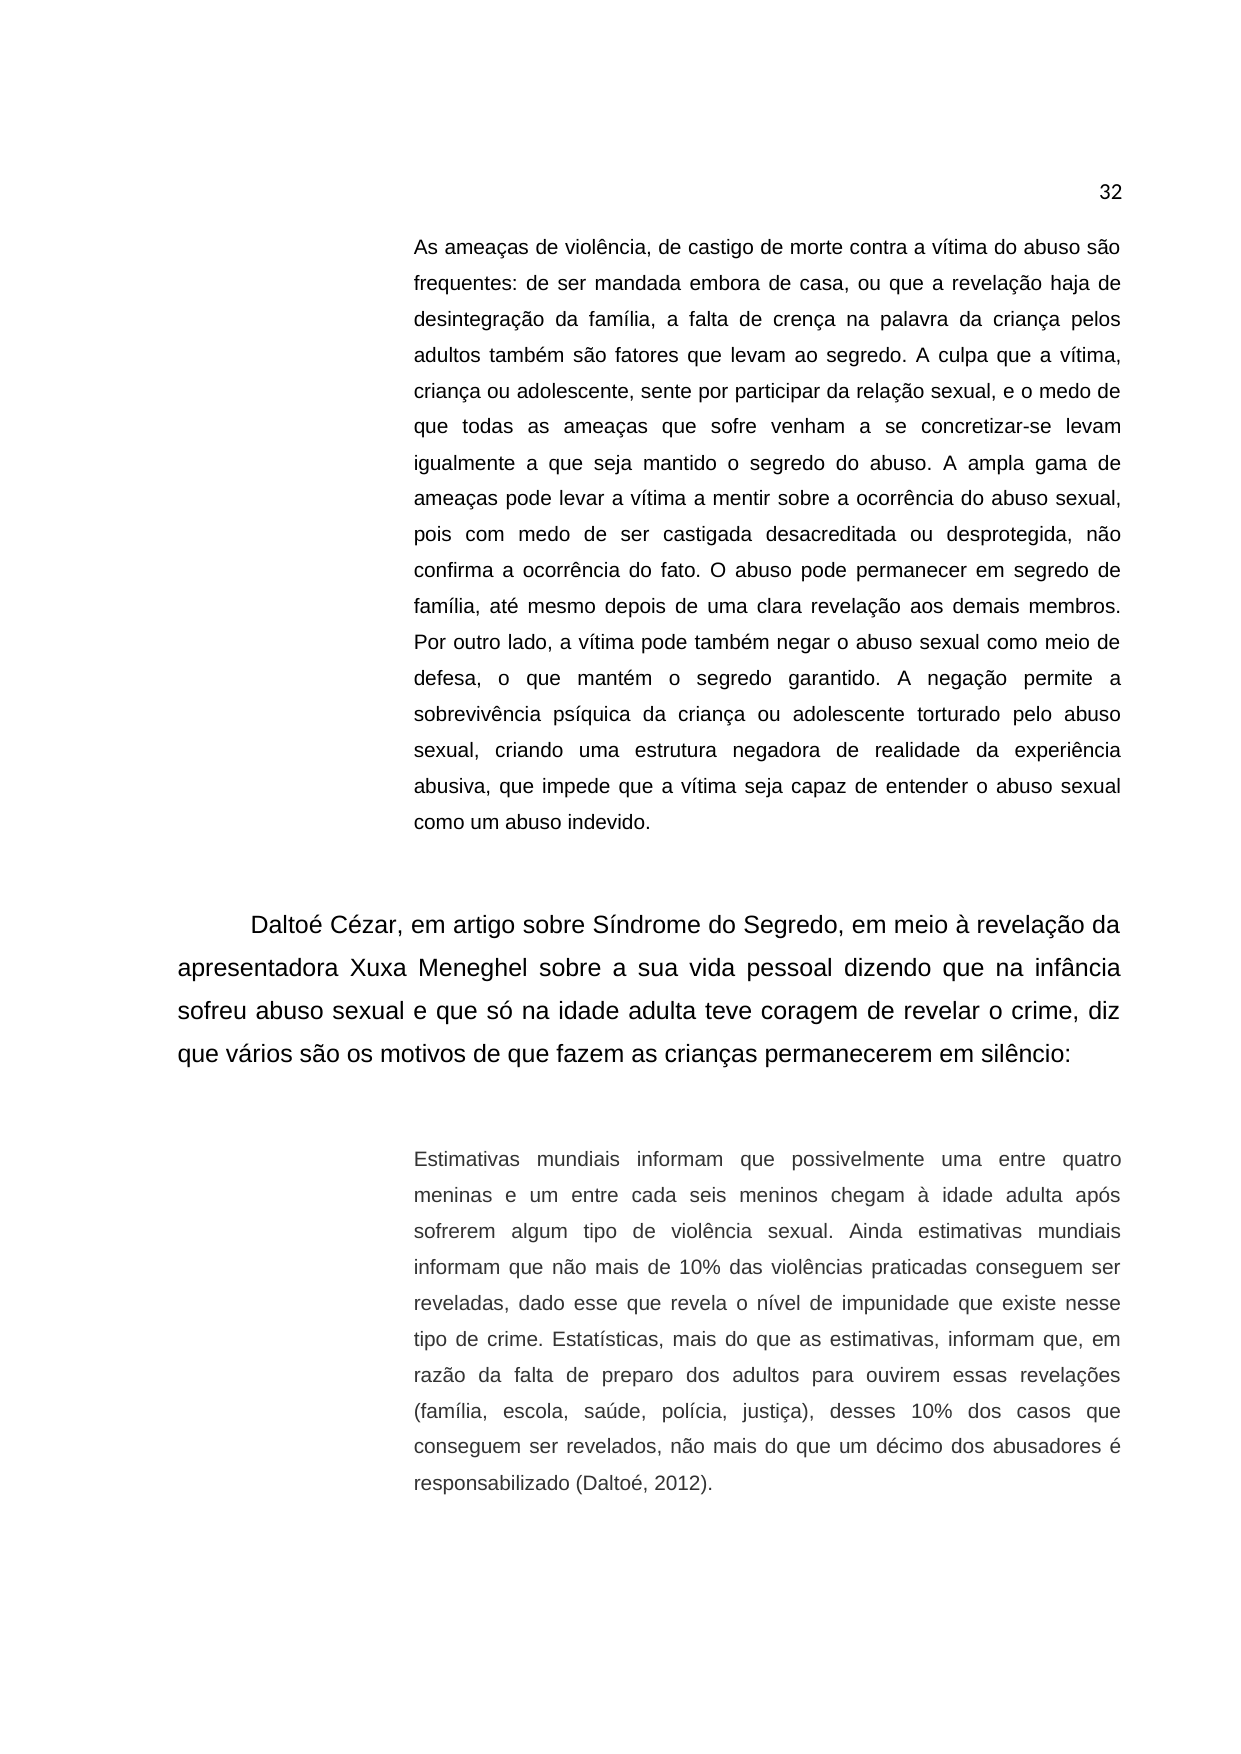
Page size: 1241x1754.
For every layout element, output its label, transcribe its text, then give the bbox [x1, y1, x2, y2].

text As ameaças de violência, de castigo de morte contra a vítima do abuso são frequentes: de ser mandada embora de casa, ou que a revelação haja de desintegração da família, a falta de crença na palavra da criança pelos adultos também são fatores que levam ao segredo. A culpa que a vítima, criança ou adolescente, sente por participar da relação sexual, e o medo de que todas as ameaças que sofre venham a se concretizar-se levam igualmente a que seja mantido o segredo do abuso. A ampla gama de ameaças pode levar a vítima a mentir sobre a ocorrência do abuso sexual, pois com medo de ser castigada desacreditada ou desprotegida, não confirma a ocorrência do fato. O abuso pode permanecer em segredo de família, até mesmo depois de uma clara revelação aos demais membros. Por outro lado, a vítima pode também negar o abuso sexual como meio de defesa, o que mantém o segredo garantido. A negação permite a sobrevivência psíquica da criança ou adolescente torturado pelo abuso sexual, criando uma estrutura negadora de realidade da experiência abusiva, que impede que a vítima seja capaz de entender o abuso sexual como um abuso indevido. [413, 235, 1122, 834]
text Daltoé Cézar, em artigo sobre Síndrome do Segredo, em meio à revelação da apresentadora Xuxa Meneghel sobre a sua vida pessoal dizendo que na infância sofreu abuso sexual e que só na idade adulta teve coragem de revelar o crime, diz que vários são os motivos de que fazem as crianças permanecerem em silêncio: [177, 910, 1122, 1068]
text Estimativas mundiais informam que possivelmente uma entre quatro meninas e um entre cada seis meninos chegam à idade adulta após sofrerem algum tipo de violência sexual. Ainda estimativas mundiais informam que não mais de 10% das violências praticadas conseguem ser reveladas, dado esse que revela o nível de impunidade que existe nesse tipo de crime. Estatísticas, mais do que as estimativas, informam que, em razão da falta de preparo dos adultos para ouvirem essas revelações (família, escola, saúde, polícia, justiça), desses 10% dos casos que conseguem ser revelados, não mais do que um décimo dos abusadores é responsabilizado (Daltoé, 2012). [413, 1147, 1122, 1494]
